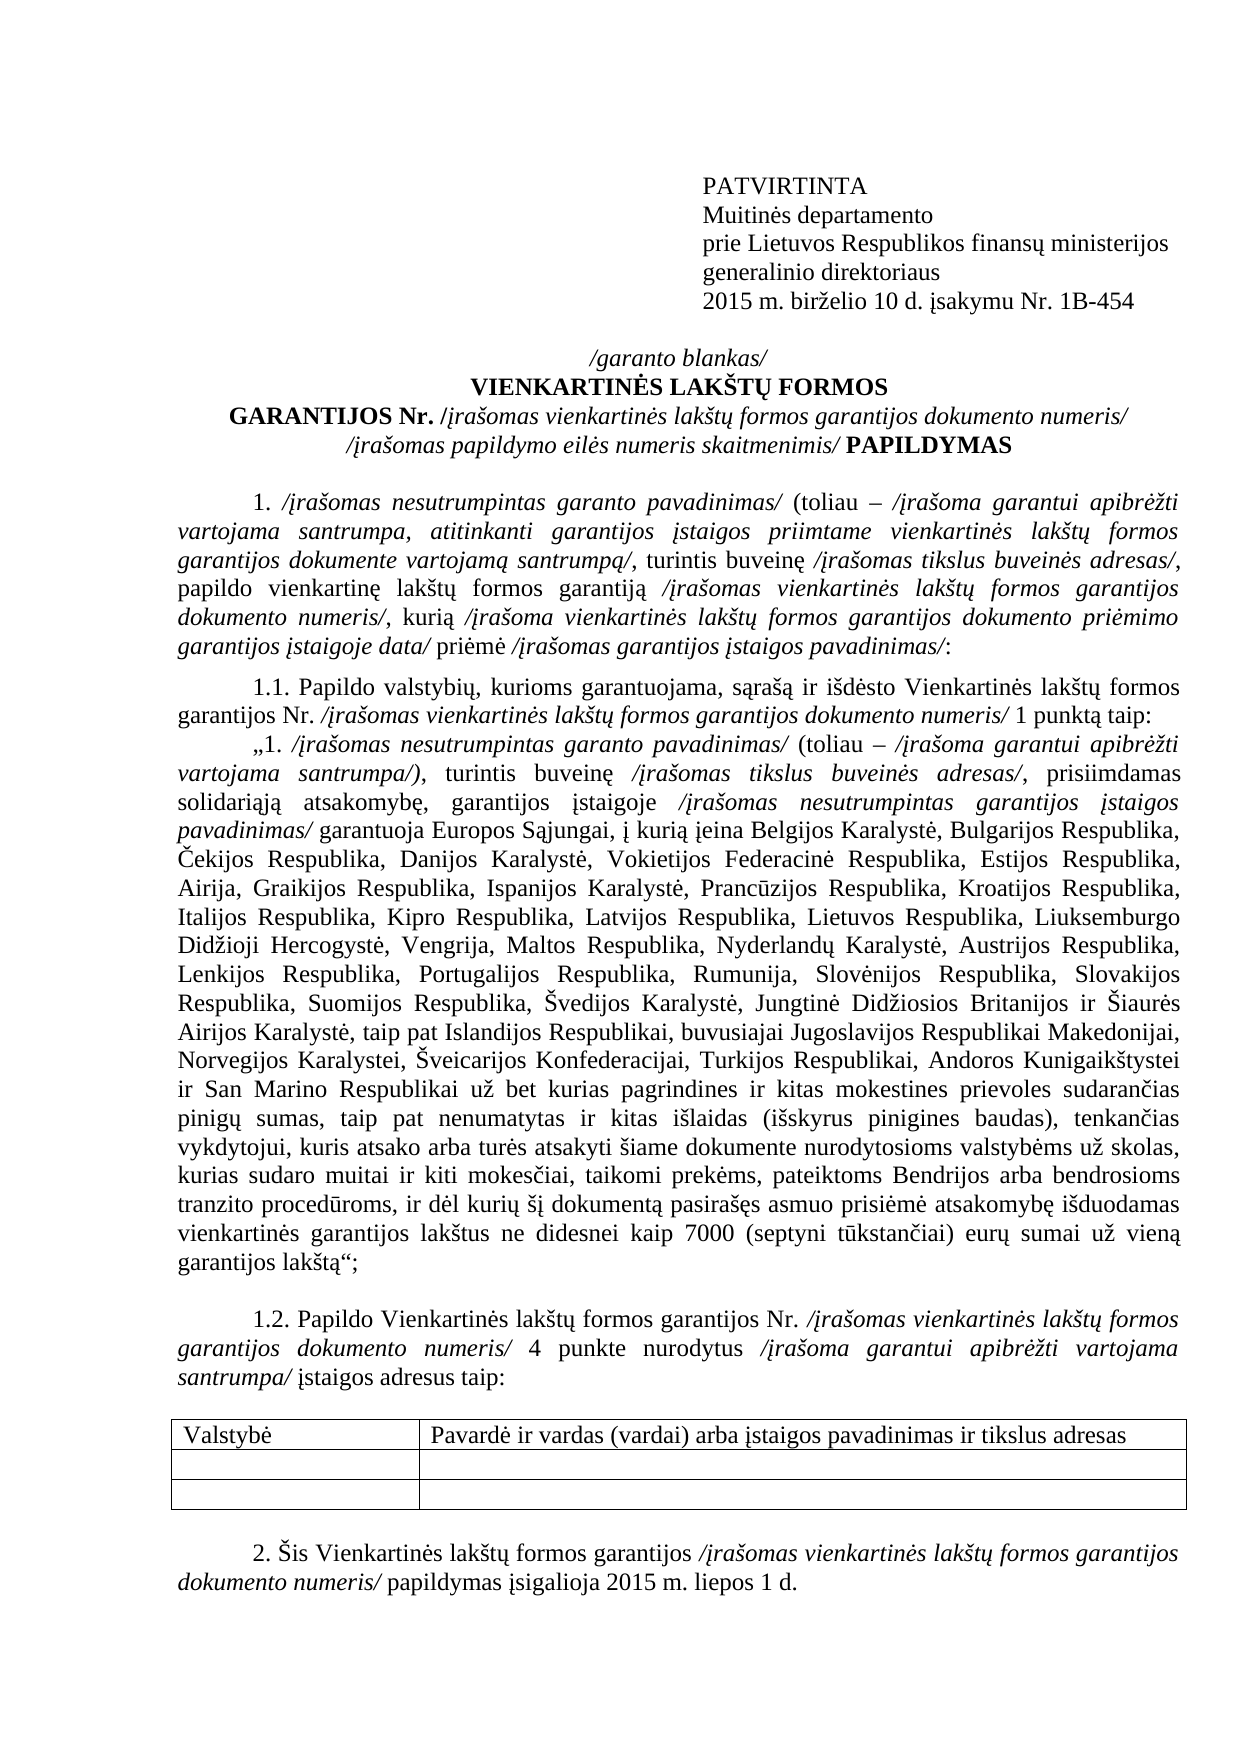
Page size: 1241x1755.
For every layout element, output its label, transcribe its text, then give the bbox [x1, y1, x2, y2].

text 2015 m. birželio 10 d. įsakymu Nr. 1B-454 [177, 286, 1181, 315]
text Muitinės departamento [177, 200, 1181, 228]
table_cell [420, 1480, 1186, 1508]
text /garanto blankas/ [177, 343, 1181, 372]
table_cell [420, 1450, 1186, 1479]
text GARANTIJOS Nr. /įrašomas vienkartinės lakštų formos garantijos dokumento numeris/ [177, 401, 1181, 430]
table_header Valstybė [172, 1420, 419, 1449]
text 1. /įrašomas nesutrumpintas garanto pavadinimas/ (toliau – /įrašoma garantui apibrėžti vartojama santrumpa, atitinkanti garantijos įstaigos priimtame vienkartinės lakštų formos garantijos dokumente vartojamą santrumpą/, turintis buveinę /įrašomas tikslus buveinės adresas/, papildo vienkartinę lakštų formos garantiją /įrašomas vienkartinės lakštų formos garantijos dokumento numeris/, kurią /įrašoma vienkartinės lakštų formos garantijos dokumento priėmimo garantijos įstaigoje data/ priėmė /įrašomas garantijos įstaigos pavadinimas/: [177, 487, 1181, 660]
text 2. Šis Vienkartinės lakštų formos garantijos /įrašomas vienkartinės lakštų formos garantijos dokumento numeris/ papildymas įsigalioja 2015 m. liepos 1 d. [177, 1538, 1181, 1596]
text generalinio direktoriaus [177, 257, 1181, 286]
text /įrašomas papildymo eilės numeris skaitmenimis/ PAPILDYMAS [177, 430, 1181, 458]
text PATVIRTINTA [627, 171, 1181, 200]
text VIENKARTINĖS LAKŠTŲ FORMOS [177, 372, 1181, 401]
text 1.2. Papildo Vienkartinės lakštų formos garantijos Nr. /įrašomas vienkartinės lakštų formos garantijos dokumento numeris/ 4 punkte nurodytus /įrašoma garantui apibrėžti vartojama santrumpa/ įstaigos adresus taip: [177, 1304, 1181, 1390]
table_cell [172, 1450, 419, 1479]
table_cell [172, 1480, 419, 1508]
text „1. /įrašomas nesutrumpintas garanto pavadinimas/ (toliau – /įrašoma garantui apibrėžti vartojama santrumpa/), turintis buveinę /įrašomas tikslus buveinės adresas/, prisiimdamas solidariąją atsakomybę, garantijos įstaigoje /įrašomas nesutrumpintas garantijos įstaigos pavadinimas/ garantuoja Europos Sąjungai, į kurią įeina Belgijos Karalystė, Bulgarijos Respublika, Čekijos Respublika, Danijos Karalystė, Vokietijos Federacinė Respublika, Estijos Respublika, Airija, Graikijos Respublika, Ispanijos Karalystė, Prancūzijos Respublika, Kroatijos Respublika, Italijos Respublika, Kipro Respublika, Latvijos Respublika, Lietuvos Respublika, Liuksemburgo Didžioji Hercogystė, Vengrija, Maltos Respublika, Nyderlandų Karalystė, Austrijos Respublika, Lenkijos Respublika, Portugalijos Respublika, Rumunija, Slovėnijos Respublika, Slovakijos Respublika, Suomijos Respublika, Švedijos Karalystė, Jungtinė Didžiosios Britanijos ir Šiaurės Airijos Karalystė, taip pat Islandijos Respublikai, buvusiajai Jugoslavijos Respublikai Makedonijai, Norvegijos Karalystei, Šveicarijos Konfederacijai, Turkijos Respublikai, Andoros Kunigaikštystei ir San Marino Respublikai už bet kurias pagrindines ir kitas mokestines prievoles sudarančias pinigų sumas, taip pat nenumatytas ir kitas išlaidas (išskyrus pinigines baudas), tenkančias vykdytojui, kuris atsako arba turės atsakyti šiame dokumente nurodytosioms valstybėms už skolas, kurias sudaro muitai ir kiti mokesčiai, taikomi prekėms, pateiktoms Bendrijos arba bendrosioms tranzito procedūroms, ir dėl kurių šį dokumentą pasirašęs asmuo prisiėmė atsakomybę išduodamas vienkartinės garantijos lakštus ne didesnei kaip 7000 (septyni tūkstančiai) eurų sumai už vieną garantijos lakštą“; [177, 729, 1181, 1275]
table_header Pavardė ir vardas (vardai) arba įstaigos pavadinimas ir tikslus adresas [420, 1420, 1186, 1449]
text 1.1. Papildo valstybių, kurioms garantuojama, sąrašą ir išdėsto Vienkartinės lakštų formos garantijos Nr. /įrašomas vienkartinės lakštų formos garantijos dokumento numeris/ 1 punktą taip: [177, 672, 1181, 729]
text prie Lietuvos Respublikos finansų ministerijos [177, 228, 1181, 257]
